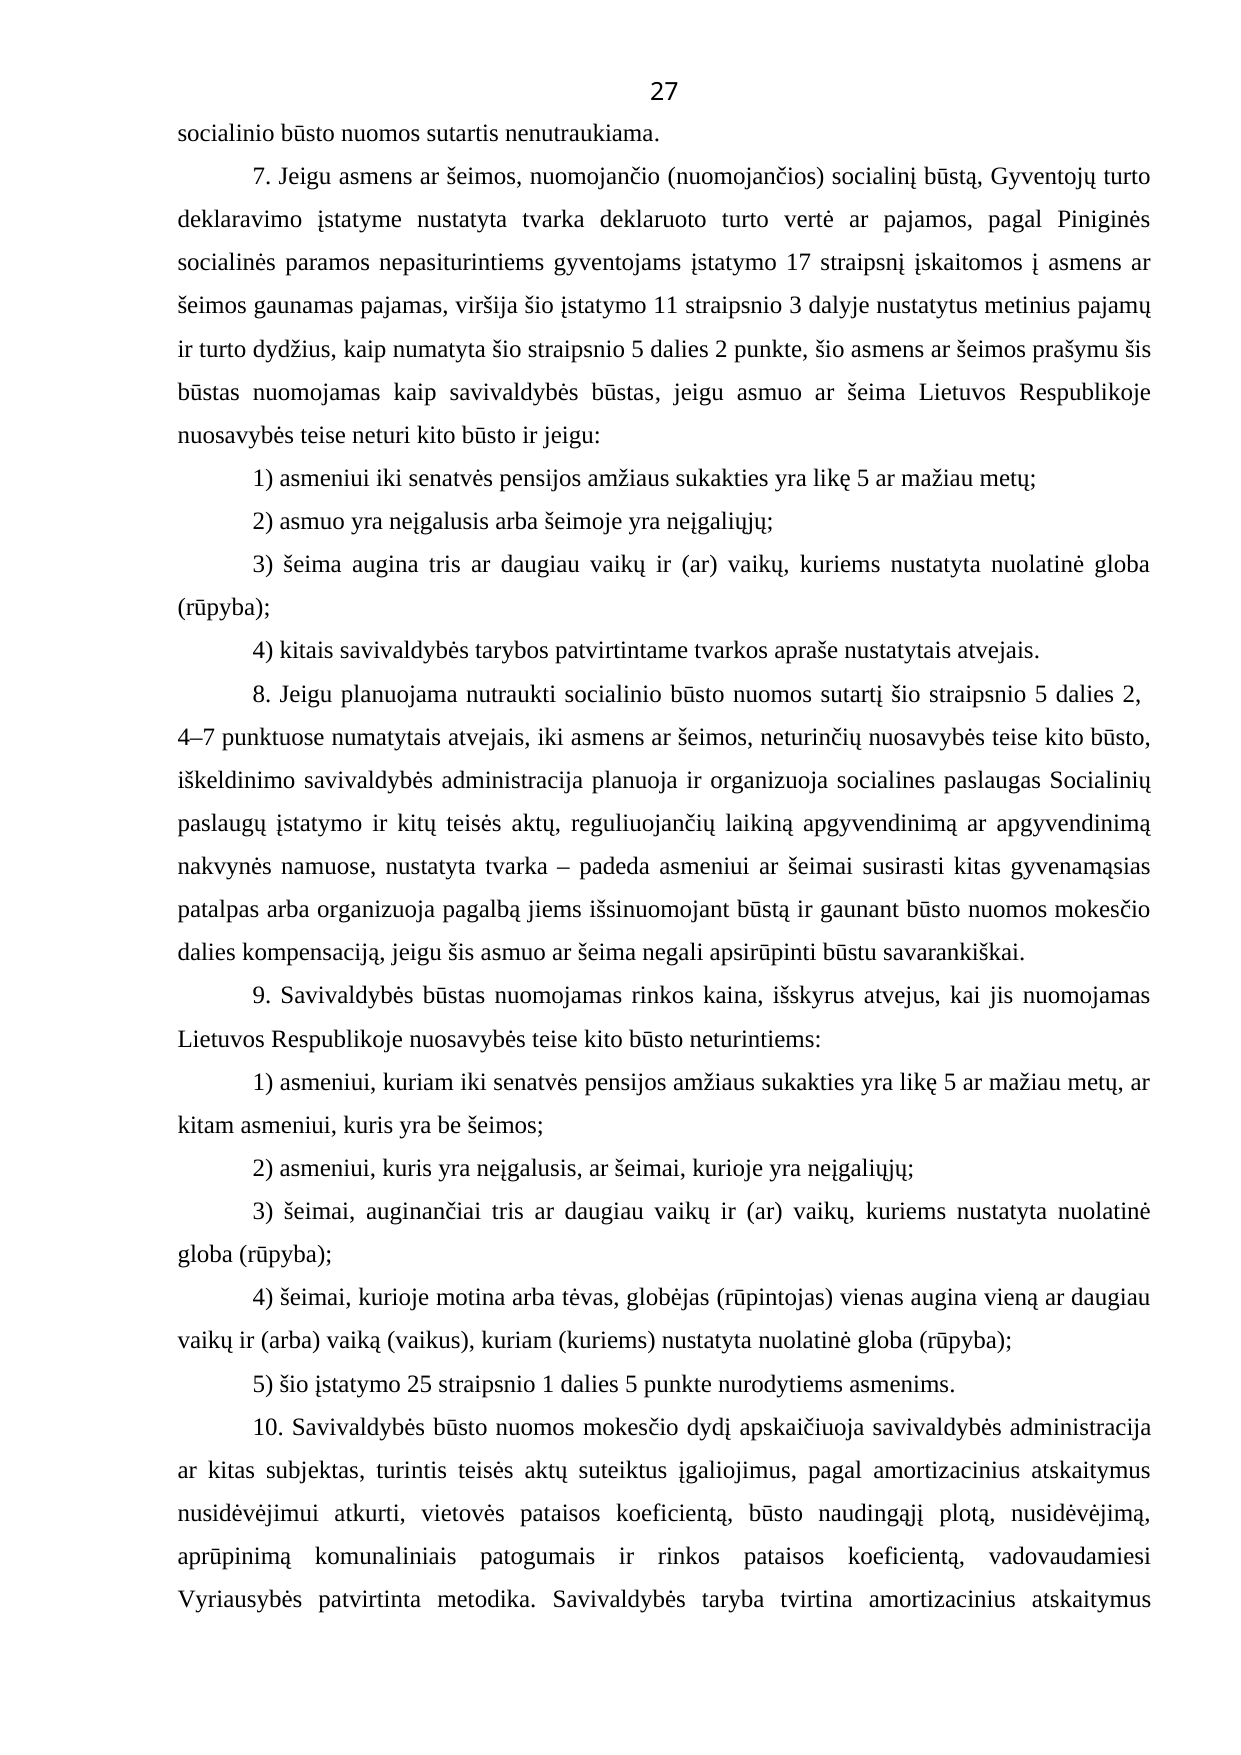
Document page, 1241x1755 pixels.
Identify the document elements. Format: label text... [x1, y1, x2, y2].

text 10. Savivaldybės būsto nuomos mokesčio dydį apskaičiuoja savivaldybės administracija ar kitas subjektas, turintis teisės aktų suteiktus įgaliojimus, pagal amortizacinius atskaitymus nusidėvėjimui atkurti, vietovės pataisos koeficientą, būsto naudingąjį plotą, nusidėvėjimą, aprūpinimą komunaliniais patogumais ir rinkos pataisos koeficientą, vadovaudamiesi Vyriausybės patvirtinta metodika. Savivaldybės taryba tvirtina amortizacinius atskaitymus [177, 1412, 1152, 1613]
text 1) asmeniui, kuriam iki senatvės pensijos amžiaus sukakties yra likę 5 ar mažiau metų, ar kitam asmeniui, kuris yra be šeimos; [177, 1067, 1152, 1139]
text 4) kitais savivaldybės tarybos patvirtintame tvarkos apraše nustatytais atvejais. [177, 636, 1152, 664]
text 7. Jeigu asmens ar šeimos, nuomojančio (nuomojančios) socialinį būstą, Gyventojų turto deklaravimo įstatyme nustatyta tvarka deklaruoto turto vertė ar pajamos, pagal Piniginės socialinės paramos nepasiturintiems gyventojams įstatymo 17 straipsnį įskaitomos į asmens ar šeimos gaunamas pajamas, viršija šio įstatymo 11 straipsnio 3 dalyje nustatytus metinius pajamų ir turto dydžius, kaip numatyta šio straipsnio 5 dalies 2 punkte, šio asmens ar šeimos prašymu šis būstas nuomojamas kaip savivaldybės būstas, jeigu asmuo ar šeima Lietuvos Respublikoje nuosavybės teise neturi kito būsto ir jeigu: [177, 161, 1152, 449]
text 1) asmeniui iki senatvės pensijos amžiaus sukakties yra likę 5 ar mažiau metų; [177, 463, 1152, 492]
text 2) asmuo yra neįgalusis arba šeimoje yra neįgaliųjų; [177, 506, 1152, 535]
text 4) šeimai, kurioje motina arba tėvas, globėjas (rūpintojas) vienas augina vieną ar daugiau vaikų ir (arba) vaiką (vaikus), kuriam (kuriems) nustatyta nuolatinė globa (rūpyba); [177, 1282, 1152, 1354]
text 2) asmeniui, kuris yra neįgalusis, ar šeimai, kurioje yra neįgaliųjų; [177, 1153, 1152, 1182]
text 5) šio įstatymo 25 straipsnio 1 dalies 5 punkte nurodytiems asmenims. [177, 1369, 1152, 1397]
text 9. Savivaldybės būstas nuomojamas rinkos kaina, išskyrus atvejus, kai jis nuomojamas Lietuvos Respublikoje nuosavybės teise kito būsto neturintiems: [177, 981, 1152, 1052]
text 8. Jeigu planuojama nutraukti socialinio būsto nuomos sutartį šio straipsnio 5 dalies 2, 4–7 punktuose numatytais atvejais, iki asmens ar šeimos, neturinčių nuosavybės teise kito būsto, iškeldinimo savivaldybės administracija planuoja ir organizuoja socialines paslaugas Socialinių paslaugų įstatymo ir kitų teisės aktų, reguliuojančių laikiną apgyvendinimą ar apgyvendinimą nakvynės namuose, nustatyta tvarka – padeda asmeniui ar šeimai susirasti kitas gyvenamąsias patalpas arba organizuoja pagalbą jiems išsinuomojant būstą ir gaunant būsto nuomos mokesčio dalies kompensaciją, jeigu šis asmuo ar šeima negali apsirūpinti būstu savarankiškai. [177, 679, 1152, 966]
text 3) šeimai, auginančiai tris ar daugiau vaikų ir (ar) vaikų, kuriems nustatyta nuolatinė globa (rūpyba); [177, 1196, 1152, 1268]
text 3) šeima augina tris ar daugiau vaikų ir (ar) vaikų, kuriems nustatyta nuolatinė globa (rūpyba); [177, 549, 1152, 621]
text socialinio būsto nuomos sutartis nenutraukiama. [177, 118, 1152, 147]
